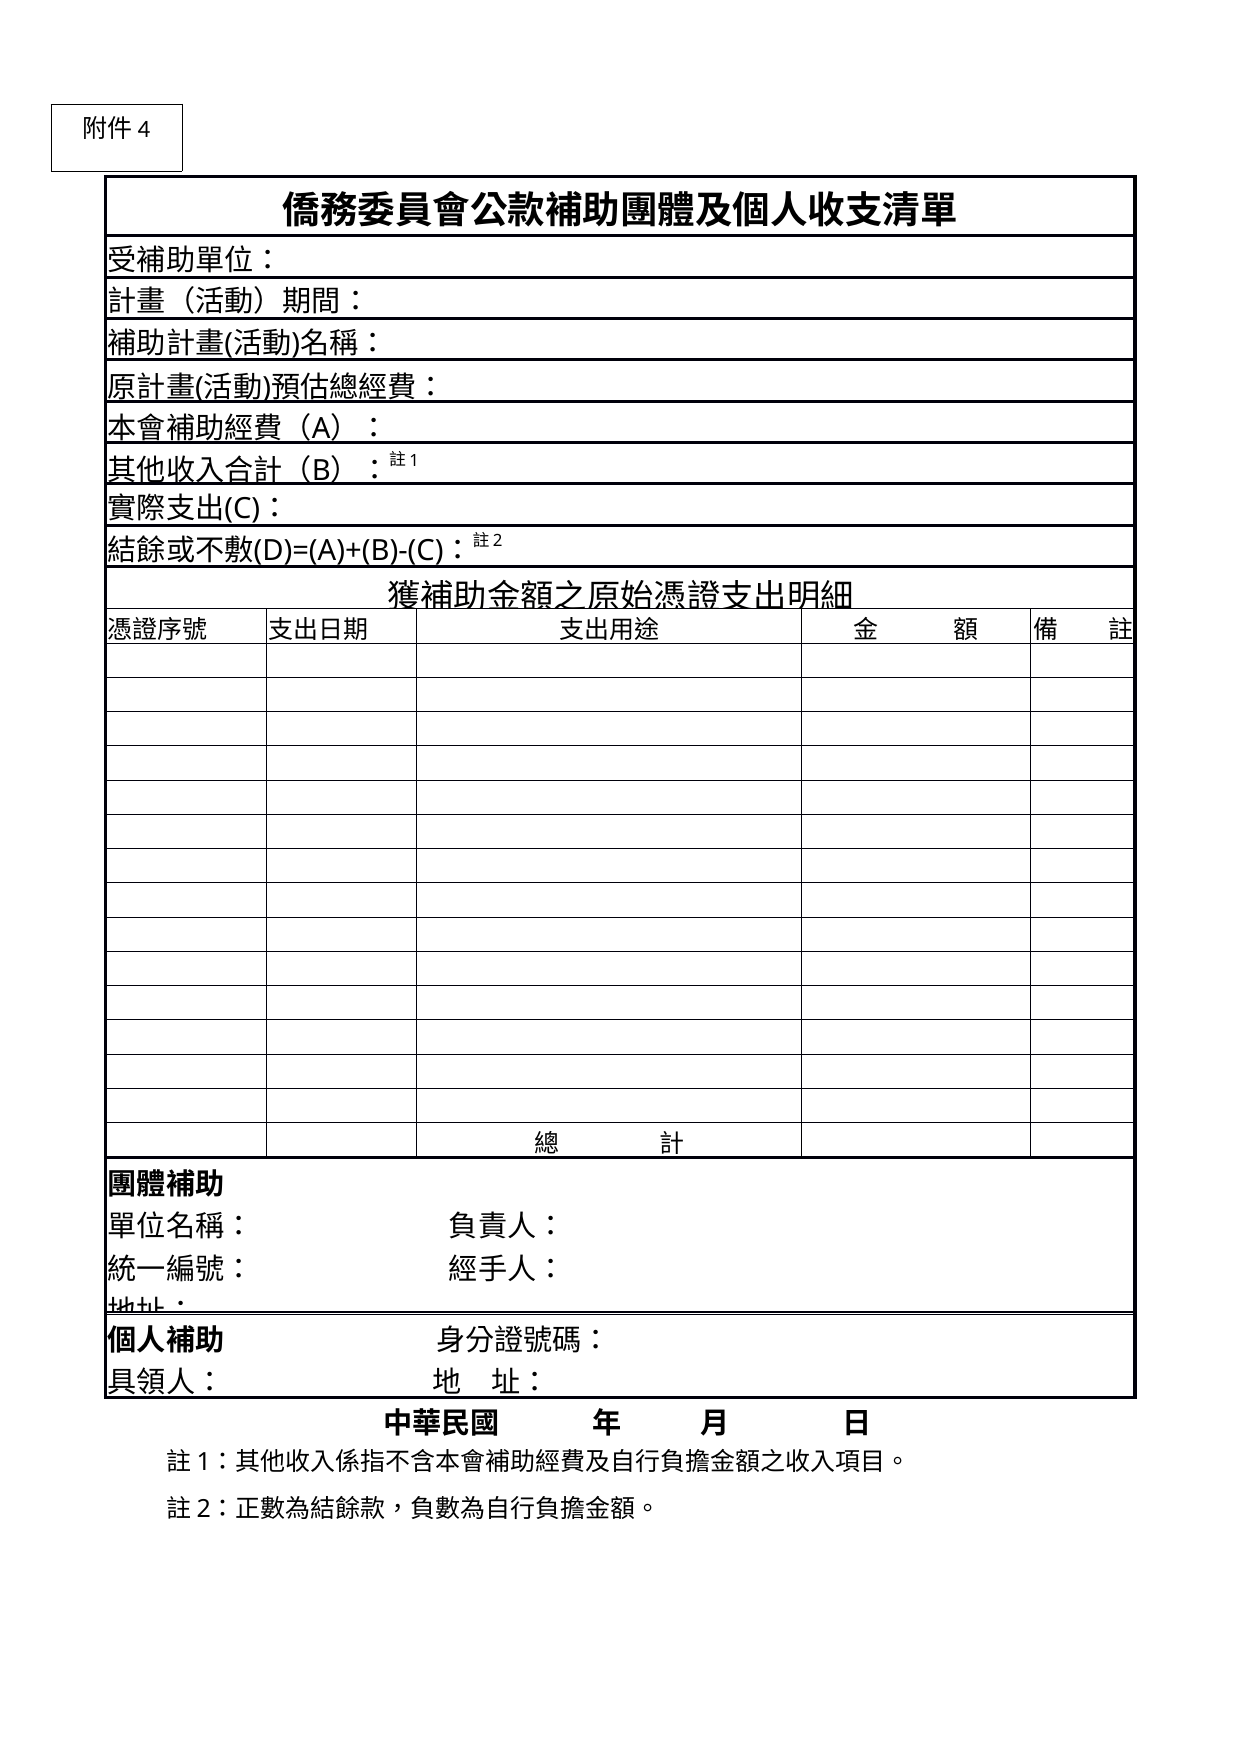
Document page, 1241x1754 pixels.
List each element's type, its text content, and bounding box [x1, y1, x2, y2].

table_cell [802, 986, 970, 1019]
table_cell [417, 918, 801, 951]
table_cell [267, 1089, 416, 1122]
table_cell [267, 883, 416, 917]
table_cell [107, 1123, 266, 1156]
table_header 僑務委員會公款補助團體及個人收支清單 [107, 178, 1133, 234]
table_cell [970, 712, 1030, 745]
table_cell [1031, 1020, 1133, 1054]
table_cell [267, 712, 416, 745]
table_cell [1031, 952, 1133, 985]
table_cell [1031, 712, 1133, 745]
table_cell [970, 1055, 1030, 1088]
table_cell [1031, 644, 1133, 677]
table_cell 本會補助經費（A）： [107, 403, 1133, 441]
table_cell [107, 815, 266, 848]
table_cell [1031, 815, 1133, 848]
table_cell [107, 952, 266, 985]
table_cell [417, 678, 801, 711]
table_cell [970, 815, 1030, 848]
table_cell [1031, 1089, 1133, 1122]
table_cell [970, 781, 1030, 814]
text 附件4 [66, 111, 167, 145]
table_cell [107, 883, 266, 917]
table_cell 獲補助金額之原始憑證支出明細 [107, 568, 1133, 608]
table_cell [802, 918, 970, 951]
table_cell [107, 1020, 266, 1054]
table_cell 實際支出(C)： [107, 485, 1133, 524]
table_cell [107, 746, 266, 779]
table_cell [417, 1089, 801, 1122]
table_cell 結餘或不敷(D)=(A)+(B)-(C)：註2 [107, 527, 1133, 565]
table_cell [802, 678, 970, 711]
table_cell [267, 746, 416, 779]
table_cell [970, 1020, 1030, 1054]
table_cell [802, 781, 970, 814]
table_cell [417, 986, 801, 1019]
table_cell [107, 781, 266, 814]
table_cell [970, 746, 1030, 779]
table_cell [802, 746, 970, 779]
table_cell 個人補助 身分證號碼： 具領人： 地 址： [107, 1315, 1133, 1396]
text 註2：正數為結餘款，負數為自行負擔金額。 [166, 1489, 1122, 1525]
table_cell [1031, 1123, 1133, 1156]
table_cell [970, 883, 1030, 917]
table_cell [417, 883, 801, 917]
table_cell [802, 1020, 970, 1054]
table_cell [417, 746, 801, 779]
table_cell [970, 918, 1030, 951]
table_cell [417, 781, 801, 814]
table_cell [802, 1055, 970, 1088]
table_cell [802, 952, 970, 985]
table_cell [107, 644, 266, 677]
table_cell [417, 815, 801, 848]
table_cell [107, 1055, 266, 1088]
table_cell [267, 678, 416, 711]
table_cell 團體補助 單位名稱： 負責人： 統一編號： 經手人： 地址： [107, 1159, 1133, 1311]
table_cell [267, 849, 416, 882]
table_cell [802, 644, 970, 677]
table_cell 其他收入合計（B）：註1 [107, 444, 1133, 482]
table_cell [1031, 781, 1133, 814]
table_cell 原計畫(活動)預估總經費： [107, 361, 1133, 399]
table_cell [802, 815, 970, 848]
table_cell 金 額 [802, 609, 1030, 642]
table_cell [970, 1089, 1030, 1122]
table_cell [417, 712, 801, 745]
table_cell [802, 712, 970, 745]
table_cell [267, 918, 416, 951]
text 中華民國 年 月 日 [118, 1399, 1122, 1441]
table_cell [107, 918, 266, 951]
table_cell [417, 1055, 801, 1088]
table_cell [107, 849, 266, 882]
table_cell [107, 712, 266, 745]
table_cell [802, 1123, 970, 1156]
table_cell 總 計 [417, 1123, 801, 1156]
table_cell 支出日期 [267, 609, 416, 642]
table_cell [970, 644, 1030, 677]
table_cell [802, 849, 970, 882]
table_cell [267, 1020, 416, 1054]
table_cell [970, 678, 1030, 711]
table_cell [417, 849, 801, 882]
table_cell [1031, 986, 1133, 1019]
table_cell [267, 1055, 416, 1088]
table_cell [1031, 746, 1133, 779]
table_cell [970, 952, 1030, 985]
table_cell [107, 986, 266, 1019]
table_cell [970, 849, 1030, 882]
table_cell 憑證序號 [107, 609, 266, 642]
table_cell [1031, 678, 1133, 711]
table_cell [267, 1123, 416, 1156]
table_cell [1031, 1055, 1133, 1088]
table_cell [267, 781, 416, 814]
table_cell 支出用途 [417, 609, 801, 642]
table_cell [970, 986, 1030, 1019]
table_cell 備 註 [1031, 609, 1133, 642]
table_cell [970, 1123, 1030, 1156]
table_cell [107, 678, 266, 711]
table_cell [1031, 918, 1133, 951]
table_cell [802, 883, 970, 917]
table_cell 受補助單位： [107, 237, 1133, 276]
table_cell [417, 644, 801, 677]
table_cell [267, 644, 416, 677]
table_cell [267, 986, 416, 1019]
table_cell [267, 952, 416, 985]
table_cell [1031, 883, 1133, 917]
table_cell [267, 815, 416, 848]
table_cell [107, 1089, 266, 1122]
table_cell 計畫（活動）期間： [107, 279, 1133, 317]
table_cell [802, 1089, 970, 1122]
table_cell 補助計畫(活動)名稱： [107, 320, 1133, 358]
text 註1：其他收入係指不含本會補助經費及自行負擔金額之收入項目。 [166, 1441, 1122, 1478]
table_cell [1031, 849, 1133, 882]
table_cell [417, 952, 801, 985]
table_cell [417, 1020, 801, 1054]
